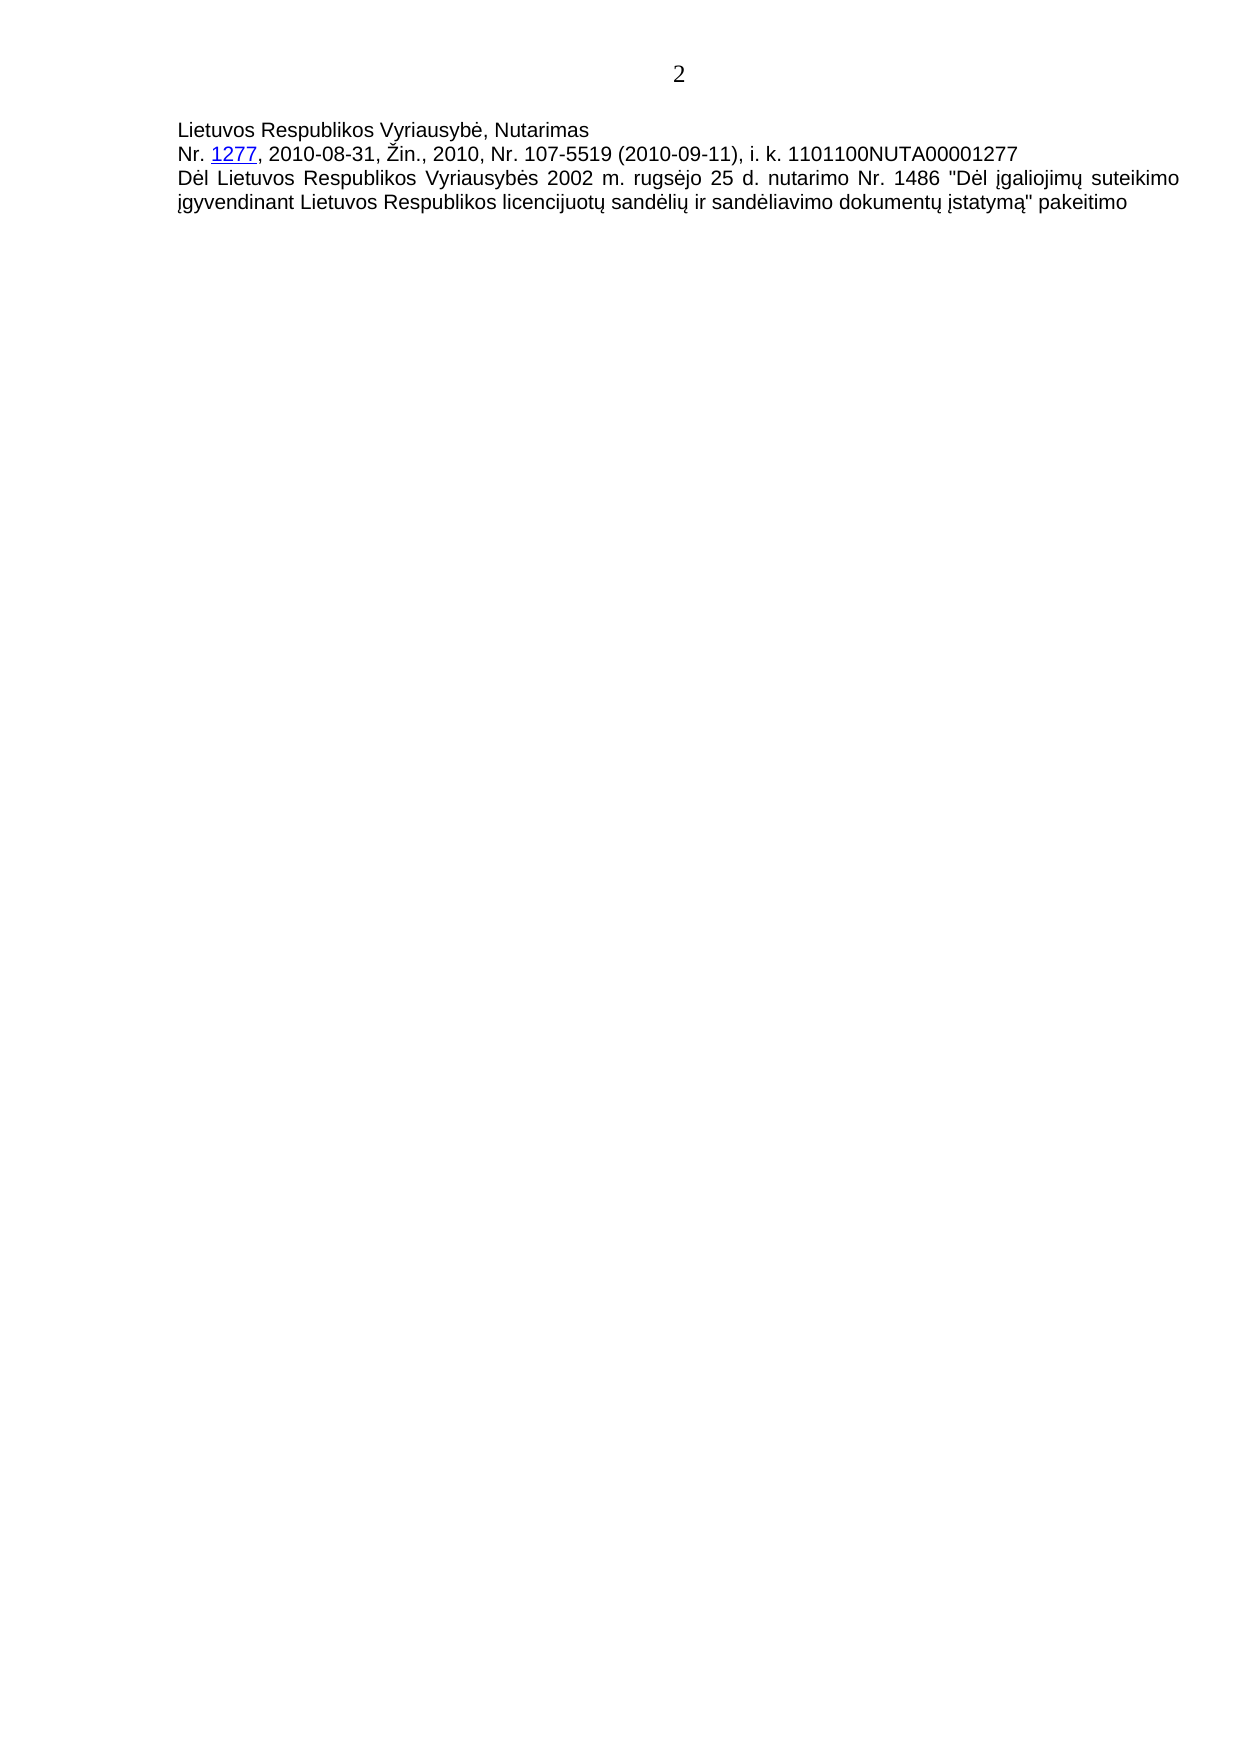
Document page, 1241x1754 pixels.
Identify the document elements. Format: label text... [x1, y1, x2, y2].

text Dėl Lietuvos Respublikos Vyriausybės 2002 m. rugsėjo 25 d. nutarimo Nr. 1486 "Dėl įgaliojimų suteikimo įgyvendinant Lietuvos Respublikos licencijuotų sandėlių ir sandėliavimo dokumentų įstatymą" pakeitimo [177, 166, 1181, 214]
text Lietuvos Respublikos Vyriausybė, Nutarimas [177, 118, 1181, 142]
text Nr. 1277, 2010-08-31, Žin., 2010, Nr. 107-5519 (2010-09-11), i. k. 1101100NUTA00001277 [177, 142, 1181, 166]
